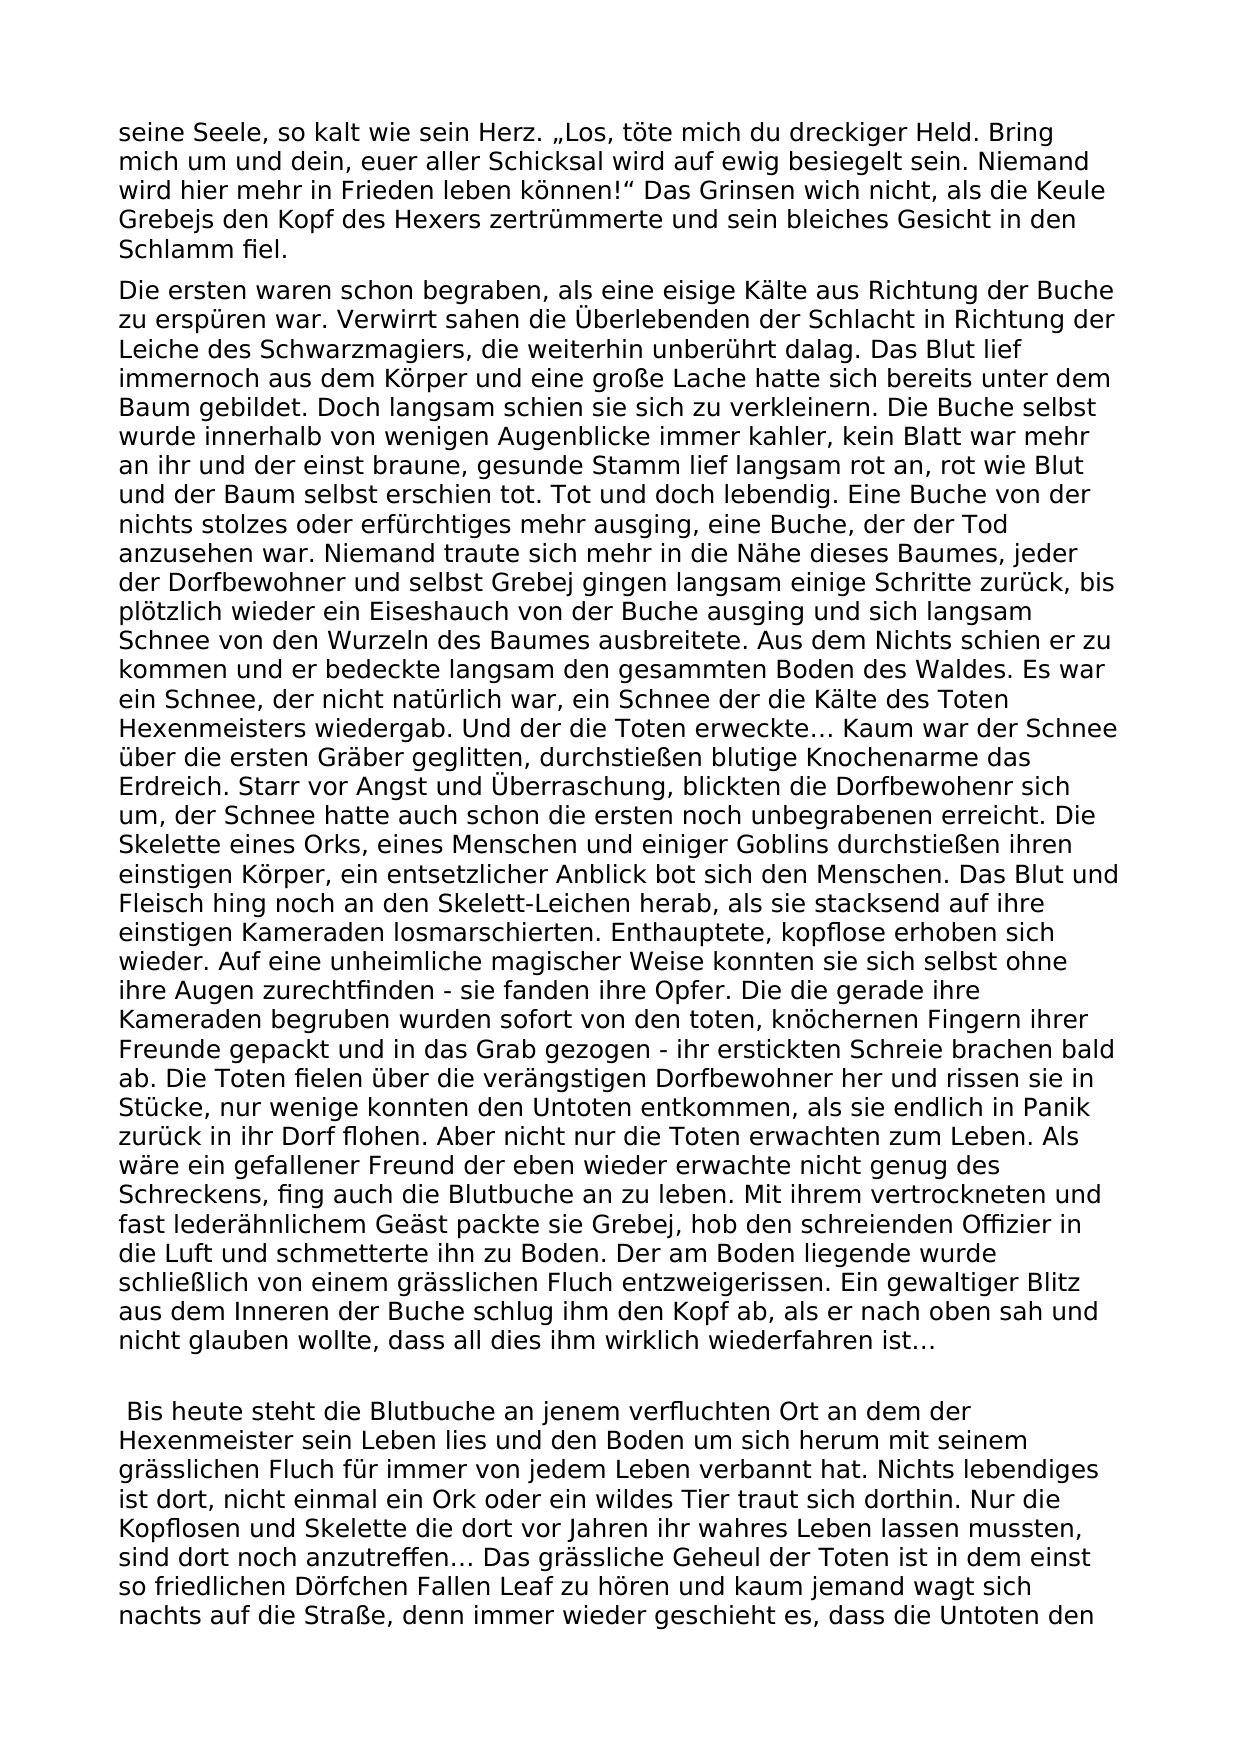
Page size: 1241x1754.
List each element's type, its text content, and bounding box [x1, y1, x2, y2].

text Bis heute steht die Blutbuche an jenem verfluchten Ort an dem der Hexenmeister sein Leben lies und den Boden um sich herum mit seinem grässlichen Fluch für immer von jedem Leben verbannt hat. Nichts lebendiges ist dort, nicht einmal ein Ork oder ein wildes Tier traut sich dorthin. Nur die Kopflosen und Skelette die dort vor Jahren ihr wahres Leben lassen mussten, sind dort noch anzutreffen… Das grässliche Geheul der Toten ist in dem einst so friedlichen Dörfchen Fallen Leaf zu hören und kaum jemand wagt sich nachts auf die Straße, denn immer wieder geschieht es, dass die Untoten den [118, 1368, 1122, 1631]
text Die ersten waren schon begraben, als eine eisige Kälte aus Richtung der Buche zu erspüren war. Verwirrt sahen die Überlebenden der Schlacht in Richtung der Leiche des Schwarzmagiers, die weiterhin unberührt dalag. Das Blut lief immernoch aus dem Körper und eine große Lache hatte sich bereits unter dem Baum gebildet. Doch langsam schien sie sich zu verkleinern. Die Buche selbst wurde innerhalb von wenigen Augenblicke immer kahler, kein Blatt war mehr an ihr und der einst braune, gesunde Stamm lief langsam rot an, rot wie Blut und der Baum selbst erschien tot. Tot und doch lebendig. Eine Buche von der nichts stolzes oder erfürchtiges mehr ausging, eine Buche, der der Tod anzusehen war. Niemand traute sich mehr in die Nähe dieses Baumes, jeder der Dorfbewohner und selbst Grebej gingen langsam einige Schritte zurück, bis plötzlich wieder ein Eiseshauch von der Buche ausging und sich langsam Schnee von den Wurzeln des Baumes ausbreitete. Aus dem Nichts schien er zu kommen und er bedeckte langsam den gesammten Boden des Waldes. Es war ein Schnee, der nicht natürlich war, ein Schnee der die Kälte des Toten Hexenmeisters wiedergab. Und der die Toten erweckte… Kaum war der Schnee über die ersten Gräber geglitten, durchstießen blutige Knochenarme das Erdreich. Starr vor Angst und Überraschung, blickten die Dorfbewohenr sich um, der Schnee hatte auch schon die ersten noch unbegrabenen erreicht. Die Skelette eines Orks, eines Menschen und einiger Goblins durchstießen ihren einstigen Körper, ein entsetzlicher Anblick bot sich den Menschen. Das Blut und Fleisch hing noch an den Skelett-Leichen herab, als sie stacksend auf ihre einstigen Kameraden losmarschierten. Enthauptete, kopflose erhoben sich wieder. Auf eine unheimliche magischer Weise konnten sie sich selbst ohne ihre Augen zurechtfinden - sie fanden ihre Opfer. Die die gerade ihre Kameraden begruben wurden sofort von den toten, knöchernen Fingern ihrer Freunde gepackt und in das Grab gezogen - ihr erstickten Schreie brachen bald ab. Die Toten fielen über die verängstigen Dorfbewohner her und rissen sie in Stücke, nur wenige konnten den Untoten entkommen, als sie endlich in Panik zurück in ihr Dorf flohen. Aber nicht nur die Toten erwachten zum Leben. Als wäre ein gefallener Freund der eben wieder erwachte nicht genug des Schreckens, fing auch die Blutbuche an zu leben. Mit ihrem vertrockneten und fast lederähnlichem Geäst packte sie Grebej, hob den schreienden Offizier in die Luft und schmetterte ihn zu Boden. Der am Boden liegende wurde schließlich von einem grässlichen Fluch entzweigerissen. Ein gewaltiger Blitz aus dem Inneren der Buche schlug ihm den Kopf ab, als er nach oben sah und nicht glauben wollte, dass all dies ihm wirklich wiederfahren ist… [118, 276, 1122, 1356]
text seine Seele, so kalt wie sein Herz. „Los, töte mich du dreckiger Held. Bring mich um und dein, euer aller Schicksal wird auf ewig besiegelt sein. Niemand wird hier mehr in Frieden leben können!“ Das Grinsen wich nicht, als die Keule Grebejs den Kopf des Hexers zertrümmerte und sein bleiches Gesicht in den Schlamm fiel. [118, 118, 1122, 264]
